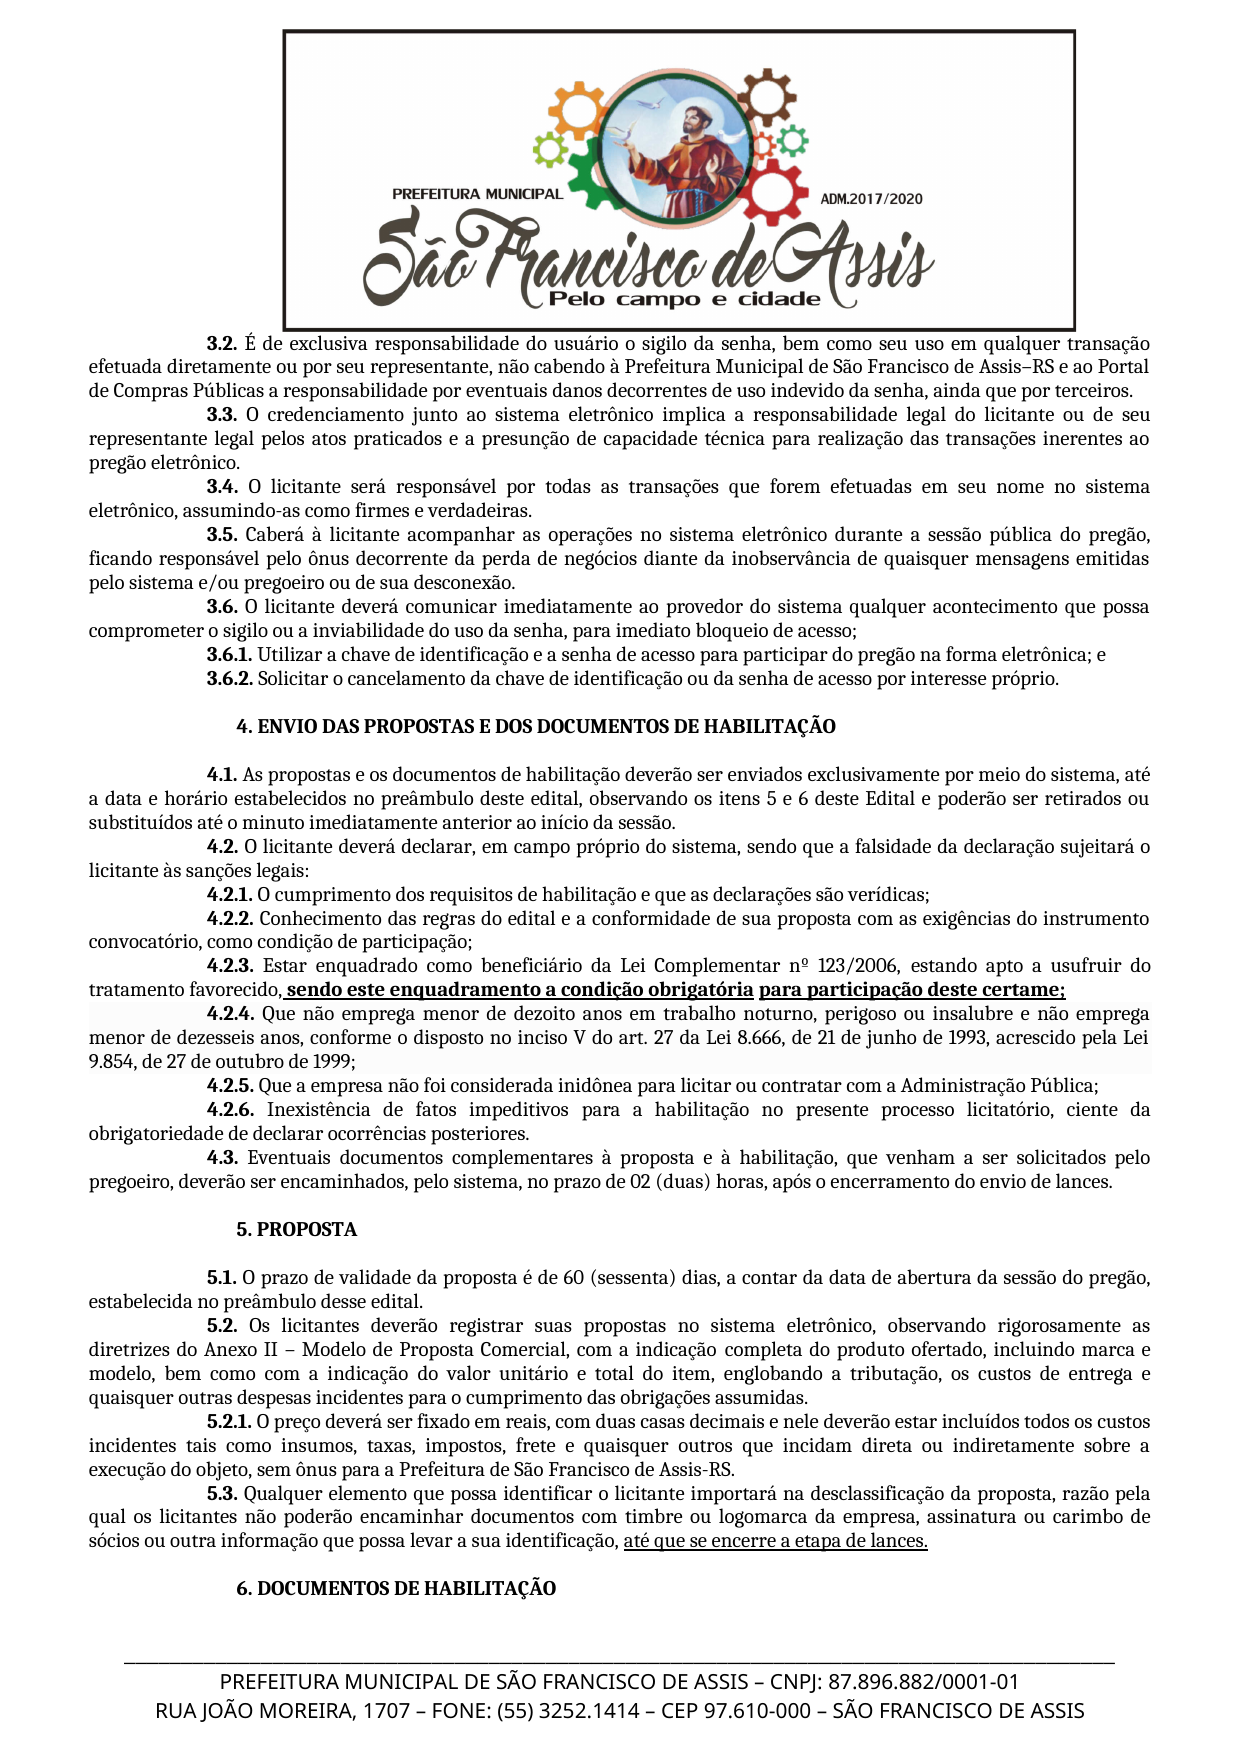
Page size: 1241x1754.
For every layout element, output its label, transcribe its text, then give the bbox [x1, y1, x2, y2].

text 4.2.1. O cumprimento dos requisitos de habilitação e que as declarações são verídicas; [89, 882, 1152, 906]
text 4.2.3. Estar enquadrado como beneficiário da Lei Complementar nº 123/2006, estando apto a usufruir do tratamento favorecido, sendo este enquadramento a condição obrigatória para participação deste certame; [89, 954, 1152, 1002]
text 3.3. O credenciamento junto ao sistema eletrônico implica a responsabilidade legal do licitante ou de seu representante legal pelos atos praticados e a presunção de capacidade técnica para realização das transações inerentes ao pregão eletrônico. [89, 403, 1152, 475]
text 3.6.1. Utilizar a chave de identificação e a senha de acesso para participar do pregão na forma eletrônica; e [89, 643, 1152, 667]
text 4.2.2. Conhecimento das regras do edital e a conformidade de sua proposta com as exigências do instrumento convocatório, como condição de participação; [89, 906, 1152, 954]
text 3.6.2. Solicitar o cancelamento da chave de identificação ou da senha de acesso por interesse próprio. [89, 667, 1152, 691]
text 4. ENVIO DAS PROPOSTAS E DOS DOCUMENTOS DE HABILITAÇÃO [89, 714, 1152, 738]
text 3.4. O licitante será responsável por todas as transações que forem efetuadas em seu nome no sistema eletrônico, assumindo-as como firmes e verdadeiras. [89, 475, 1152, 523]
text 4.1. As propostas e os documentos de habilitação deverão ser enviados exclusivamente por meio do sistema, até a data e horário estabelecidos no preâmbulo deste edital, observando os itens 5 e 6 deste Edital e poderão ser retirados ou substituídos até o minuto imediatamente anterior ao início da sessão. [89, 762, 1152, 834]
text 4.2. O licitante deverá declarar, em campo próprio do sistema, sendo que a falsidade da declaração sujeitará o licitante às sanções legais: [89, 834, 1152, 882]
text 4.3. Eventuais documentos complementares à proposta e à habilitação, que venham a ser solicitados pelo pregoeiro, deverão ser encaminhados, pelo sistema, no prazo de 02 (duas) horas, após o encerramento do envio de lances. [89, 1146, 1152, 1194]
text 3.6. O licitante deverá comunicar imediatamente ao provedor do sistema qualquer acontecimento que possa comprometer o sigilo ou a inviabilidade do uso da senha, para imediato bloqueio de acesso; [89, 595, 1152, 643]
text 4.2.5. Que a empresa não foi considerada inidônea para licitar ou contratar com a Administração Pública; [89, 1074, 1152, 1098]
text 6. DOCUMENTOS DE HABILITAÇÃO [89, 1577, 1152, 1601]
text 3.2. É de exclusiva responsabilidade do usuário o sigilo da senha, bem como seu uso em qualquer transação efetuada diretamente ou por seu representante, não cabendo à Prefeitura Municipal de São Francisco de Assis–RS e ao Portal de Compras Públicas a responsabilidade por eventuais danos decorrentes de uso indevido da senha, ainda que por terceiros. [89, 331, 1152, 403]
text 5. PROPOSTA [89, 1218, 1152, 1242]
text 5.2.1. O preço deverá ser fixado em reais, com duas casas decimais e nele deverão estar incluídos todos os custos incidentes tais como insumos, taxas, impostos, frete e quaisquer outros que incidam direta ou indiretamente sobre a execução do objeto, sem ônus para a Prefeitura de São Francisco de Assis-RS. [89, 1409, 1152, 1481]
text 5.3. Qualquer elemento que possa identificar o licitante importará na desclassificação da proposta, razão pela qual os licitantes não poderão encaminhar documentos com timbre ou logomarca da empresa, assinatura ou carimbo de sócios ou outra informação que possa levar a sua identificação, até que se encerre a etapa de lances. [89, 1481, 1152, 1553]
text 4.2.6. Inexistência de fatos impeditivos para a habilitação no presente processo licitatório, ciente da obrigatoriedade de declarar ocorrências posteriores. [89, 1098, 1152, 1146]
text 4.2.4. Que não emprega menor de dezoito anos em trabalho noturno, perigoso ou insalubre e não emprega menor de dezesseis anos, conforme o disposto no inciso V do art. 27 da Lei 8.666, de 21 de junho de 1993, acrescido pela Lei 9.854, de 27 de outubro de 1999; [89, 1002, 1152, 1074]
text 5.1. O prazo de validade da proposta é de 60 (sessenta) dias, a contar da data de abertura da sessão do pregão, estabelecida no preâmbulo desse edital. [89, 1266, 1152, 1313]
text 5.2. Os licitantes deverão registrar suas propostas no sistema eletrônico, observando rigorosamente as diretrizes do Anexo II – Modelo de Proposta Comercial, com a indicação completa do produto ofertado, incluindo marca e modelo, bem como com a indicação do valor unitário e total do item, englobando a tributação, os custos de entrega e quaisquer outras despesas incidentes para o cumprimento das obrigações assumidas. [89, 1313, 1152, 1409]
text 3.5. Caberá à licitante acompanhar as operações no sistema eletrônico durante a sessão pública do pregão, ficando responsável pelo ônus decorrente da perda de negócios diante da inobservância de quaisquer mensagens emitidas pelo sistema e/ou pregoeiro ou de sua desconexão. [89, 523, 1152, 595]
